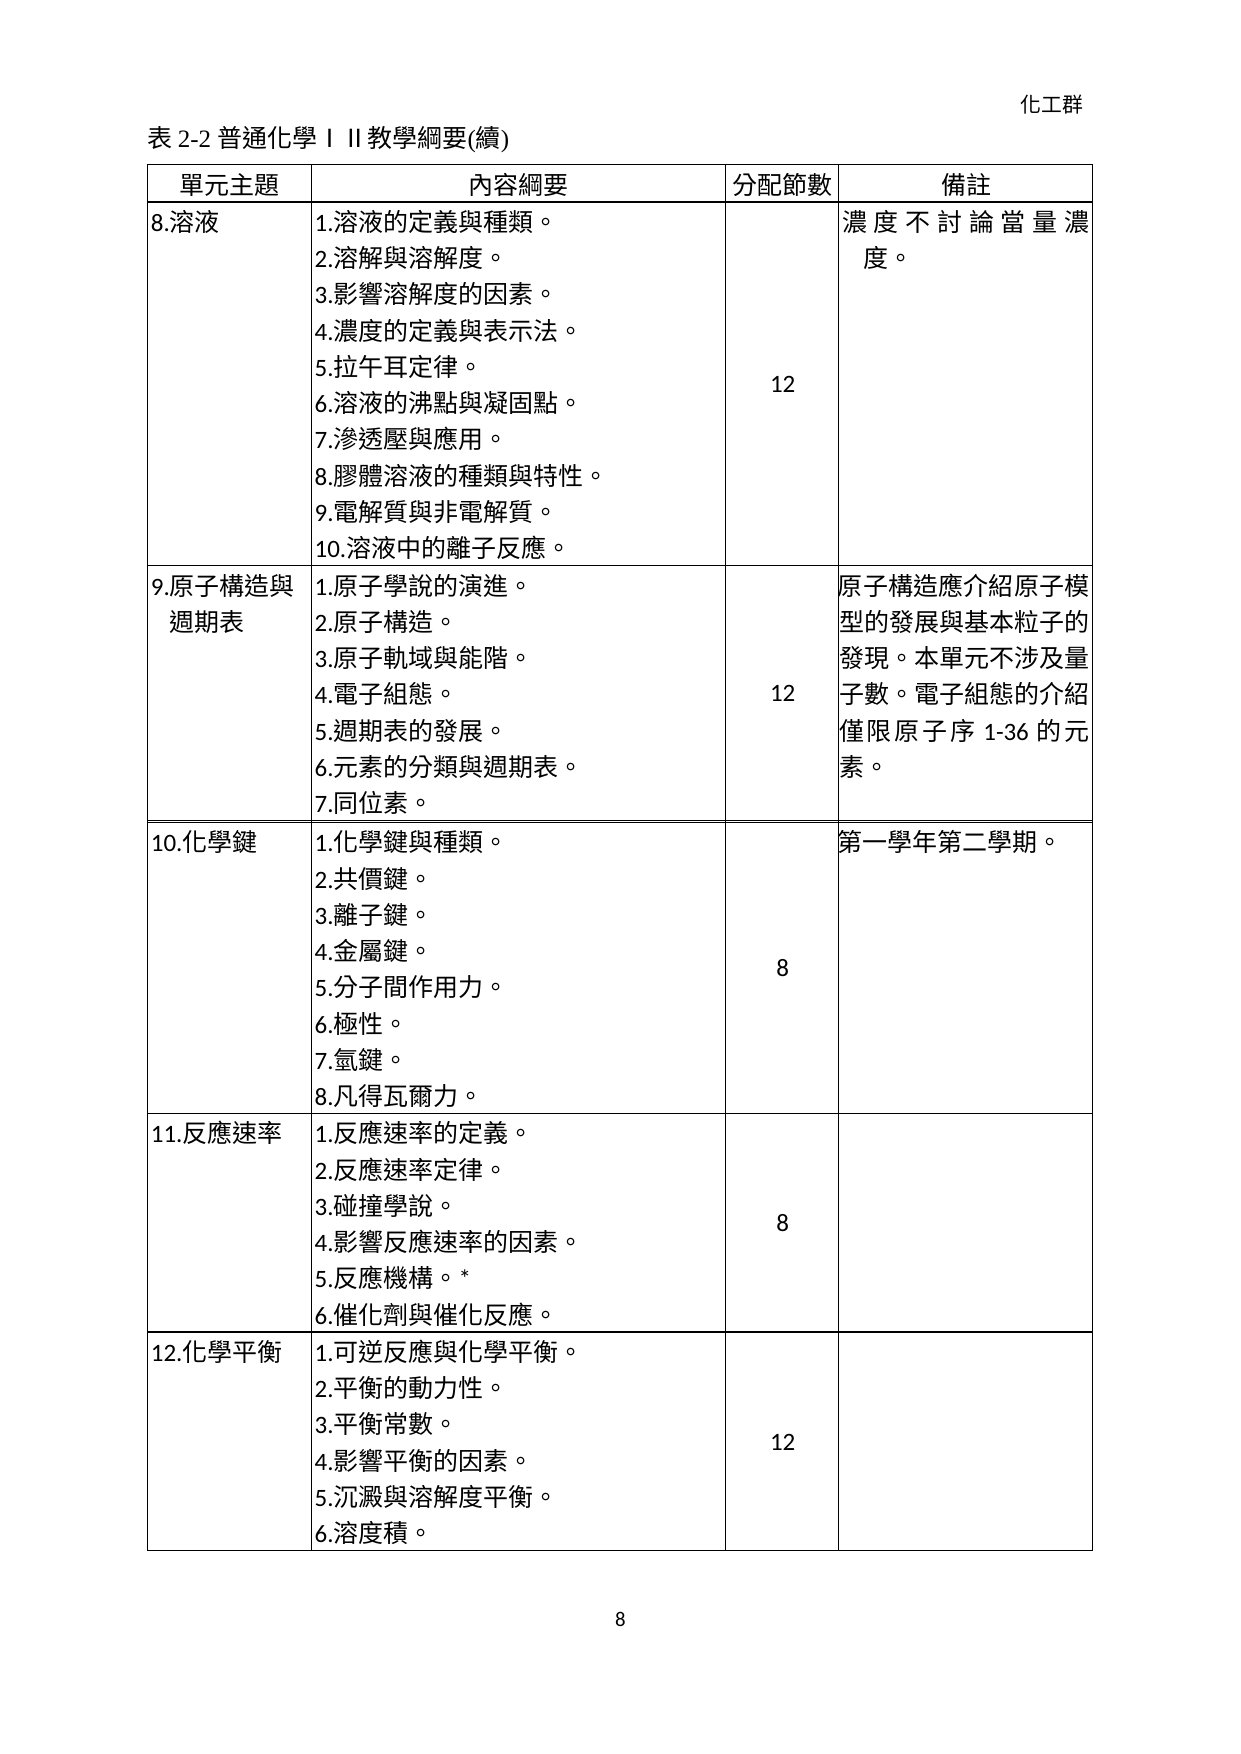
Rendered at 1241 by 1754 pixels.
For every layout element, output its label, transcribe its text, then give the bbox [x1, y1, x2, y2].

table_header 內容綱要 [312, 165, 725, 201]
table_cell 12 [726, 203, 838, 565]
text 表2-2 普通化學ⅠⅡ教學綱要(續) [148, 119, 1092, 155]
table_cell [839, 1333, 1092, 1550]
table_header 備註 [839, 165, 1092, 201]
table_cell 1.溶液的定義與種類。 2.溶解與溶解度。 3.影響溶解度的因素。 4.濃度的定義與表示法。 5.拉午耳定律。 6.溶液的沸點與凝固點。 7.滲透壓與應用。 8.膠體溶液的種類與特性。 9.電解質與非電解質。 10.溶液中的離子反應。 [312, 203, 725, 565]
table_cell 11.反應速率 [148, 1114, 311, 1331]
table_cell 8 [726, 823, 838, 1113]
table_cell [839, 1114, 1092, 1331]
table_cell 1.反應速率的定義。 2.反應速率定律。 3.碰撞學說。 4.影響反應速率的因素。 5.反應機構。* 6.催化劑與催化反應。 [312, 1114, 725, 1331]
table_cell 原子構造應介紹原子模型的發展與基本粒子的發現。本單元不涉及量子數。電子組態的介紹僅限原子序1-36的元素。 [839, 566, 1092, 820]
table_cell 1.原子學說的演進。 2.原子構造。 3.原子軌域與能階。 4.電子組態。 5.週期表的發展。 6.元素的分類與週期表。 7.同位素。 [312, 566, 725, 820]
table_cell 12 [726, 1333, 838, 1550]
table_cell 8 [726, 1114, 838, 1331]
table_cell 1.化學鍵與種類。 2.共價鍵。 3.離子鍵。 4.金屬鍵。 5.分子間作用力。 6.極性。 7.氫鍵。 8.凡得瓦爾力。 [312, 823, 725, 1113]
table_cell 濃度不討論當量濃度。 [839, 203, 1092, 565]
table_cell 10.化學鍵 [148, 823, 311, 1113]
table_cell 8.溶液 [148, 203, 311, 565]
table_cell 9.原子構造與週期表 [148, 566, 311, 820]
table_header 單元主題 [148, 165, 311, 201]
table_cell 12.化學平衡 [148, 1333, 311, 1550]
table_cell 12 [726, 566, 838, 820]
table_cell 第一學年第二學期。 [839, 823, 1092, 1113]
table_header 分配節數 [726, 165, 838, 201]
table_cell 1.可逆反應與化學平衡。 2.平衡的動力性。 3.平衡常數。 4.影響平衡的因素。 5.沉澱與溶解度平衡。 6.溶度積。 [312, 1333, 725, 1550]
